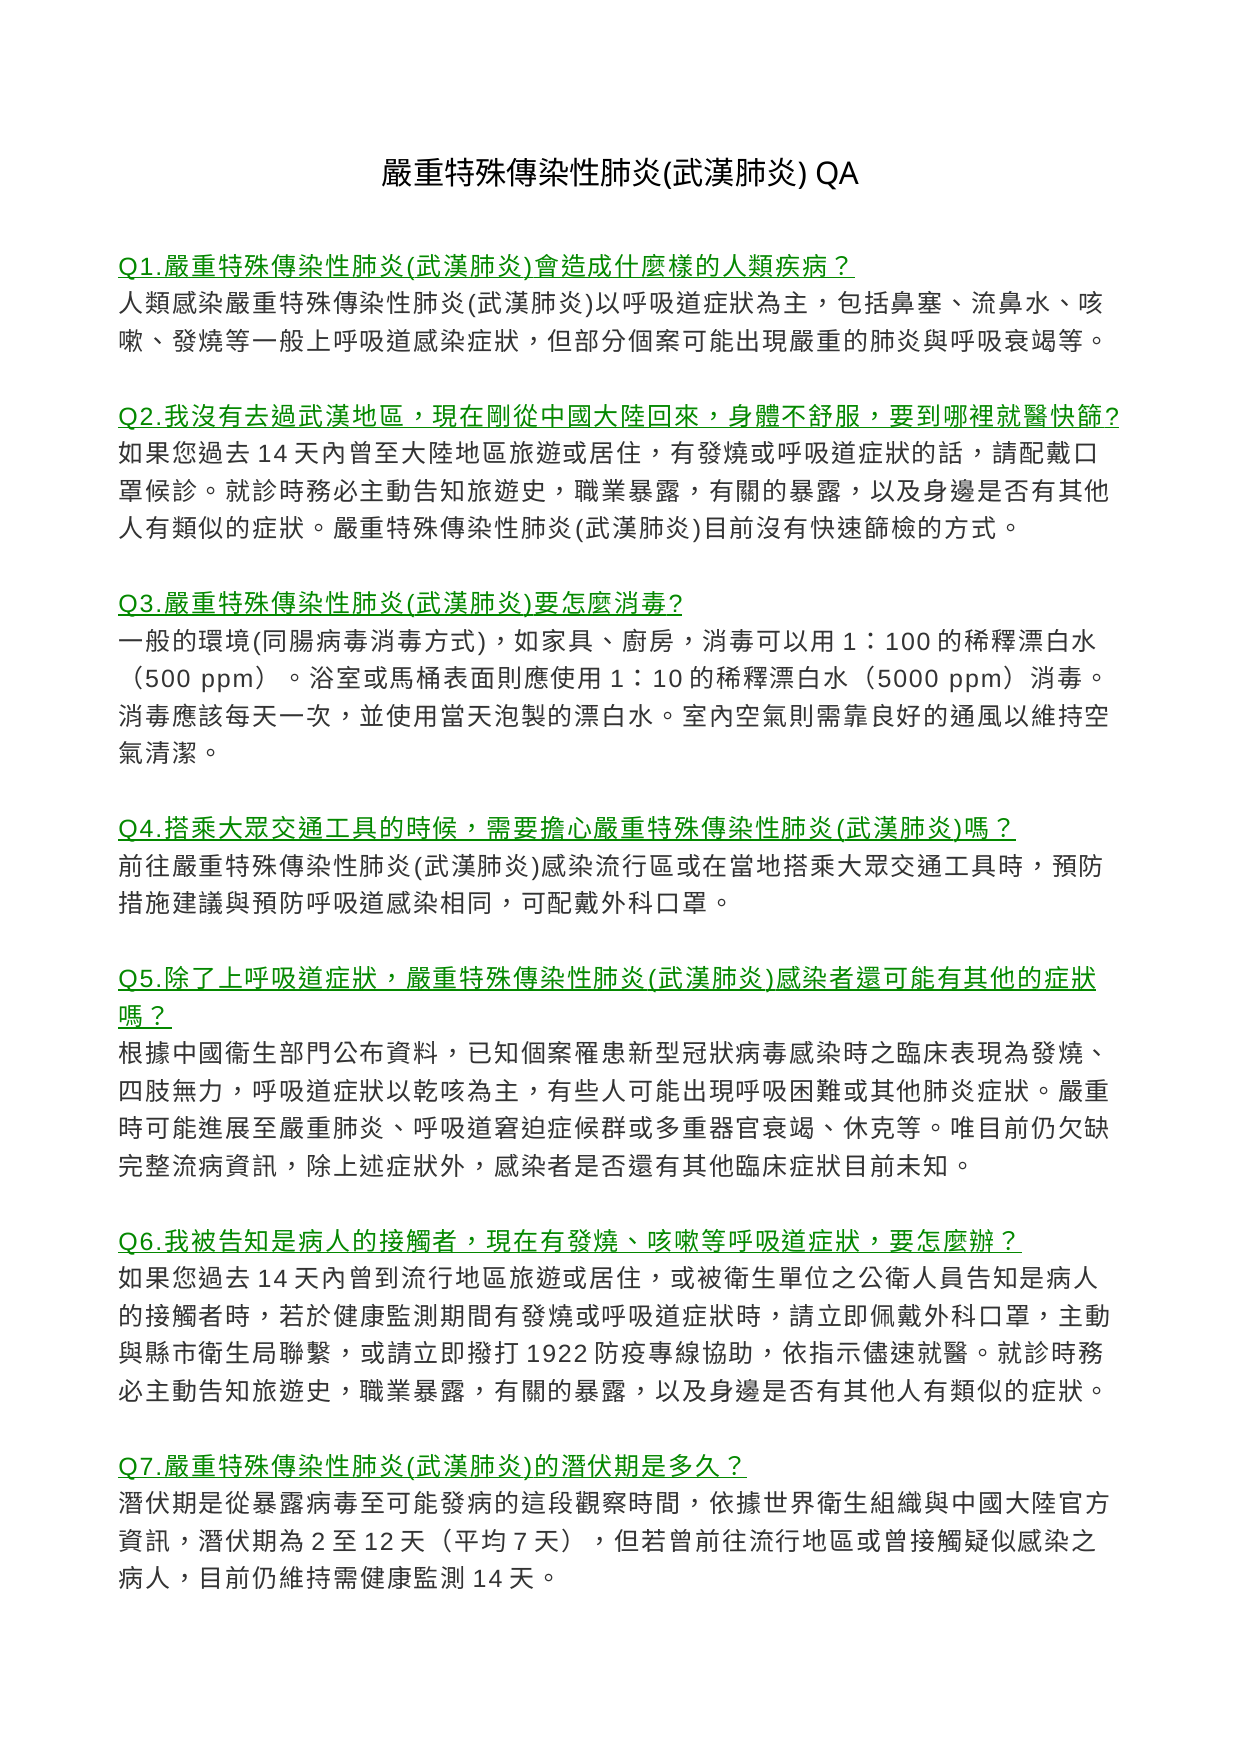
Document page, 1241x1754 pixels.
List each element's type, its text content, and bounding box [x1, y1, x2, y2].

subtitle Q2.我沒有去過武漢地區，現在剛從中國大陸回來，身體不舒服，要到哪裡就醫快篩? [118, 389, 1122, 427]
text 前往嚴重特殊傳染性肺炎(武漢肺炎)感染流行區或在當地搭乘大眾交通工具時，預防措施建議與預防呼吸道感染相同，可配戴外科口罩。 [118, 839, 1122, 914]
text 嚴重特殊傳染性肺炎(武漢肺炎) QA [118, 127, 1122, 202]
subtitle Q7.嚴重特殊傳染性肺炎(武漢肺炎)的潛伏期是多久？ [118, 1439, 1122, 1477]
text 根據中國衞生部門公布資料，已知個案罹患新型冠狀病毒感染時之臨床表現為發燒、四肢無力，呼吸道症狀以乾咳為主，有些人可能出現呼吸困難或其他肺炎症狀。嚴重時可能進展至嚴重肺炎、呼吸道窘迫症候群或多重器官衰竭、休克等。唯目前仍欠缺完整流病資訊，除上述症狀外，感染者是否還有其他臨床症狀目前未知。 [118, 1027, 1122, 1177]
subtitle Q6.我被告知是病人的接觸者，現在有發燒、咳嗽等呼吸道症狀，要怎麼辦？ [118, 1214, 1122, 1252]
text 如果您過去14天內曾至大陸地區旅遊或居住，有發燒或呼吸道症狀的話，請配戴口罩候診。就診時務必主動告知旅遊史，職業暴露，有關的暴露，以及身邊是否有其他人有類似的症狀。嚴重特殊傳染性肺炎(武漢肺炎)目前沒有快速篩檢的方式。 [118, 427, 1122, 539]
subtitle Q1.嚴重特殊傳染性肺炎(武漢肺炎)會造成什麼樣的人類疾病？ [118, 239, 1122, 277]
text 一般的環境(同腸病毒消毒方式)，如家具、廚房，消毒可以用1：100的稀釋漂白水（500 ppm）。浴室或馬桶表面則應使用1：10的稀釋漂白水（5000 ppm）消毒。消毒應該每天一次，並使用當天泡製的漂白水。室內空氣則需靠良好的通風以維持空氣清潔。 [118, 614, 1122, 764]
subtitle Q4.搭乘大眾交通工具的時候，需要擔心嚴重特殊傳染性肺炎(武漢肺炎)嗎？ [118, 802, 1122, 839]
subtitle Q5.除了上呼吸道症狀，嚴重特殊傳染性肺炎(武漢肺炎)感染者還可能有其他的症狀嗎？ [118, 952, 1122, 1027]
text 如果您過去14天內曾到流行地區旅遊或居住，或被衛生單位之公衛人員告知是病人的接觸者時，若於健康監測期間有發燒或呼吸道症狀時，請立即佩戴外科口罩，主動與縣市衛生局聯繫，或請立即撥打1922防疫專線協助，依指示儘速就醫。就診時務必主動告知旅遊史，職業暴露，有關的暴露，以及身邊是否有其他人有類似的症狀。 [118, 1252, 1122, 1402]
subtitle Q3.嚴重特殊傳染性肺炎(武漢肺炎)要怎麼消毒? [118, 577, 1122, 614]
text 人類感染嚴重特殊傳染性肺炎(武漢肺炎)以呼吸道症狀為主，包括鼻塞、流鼻水、咳嗽、發燒等一般上呼吸道感染症狀，但部分個案可能出現嚴重的肺炎與呼吸衰竭等。 [118, 277, 1122, 389]
text 潛伏期是從暴露病毒至可能發病的這段觀察時間，依據世界衛生組織與中國大陸官方資訊，潛伏期為2至12天（平均7天），但若曾前往流行地區或曾接觸疑似感染之病人，目前仍維持需健康監測14天。 [118, 1477, 1122, 1589]
